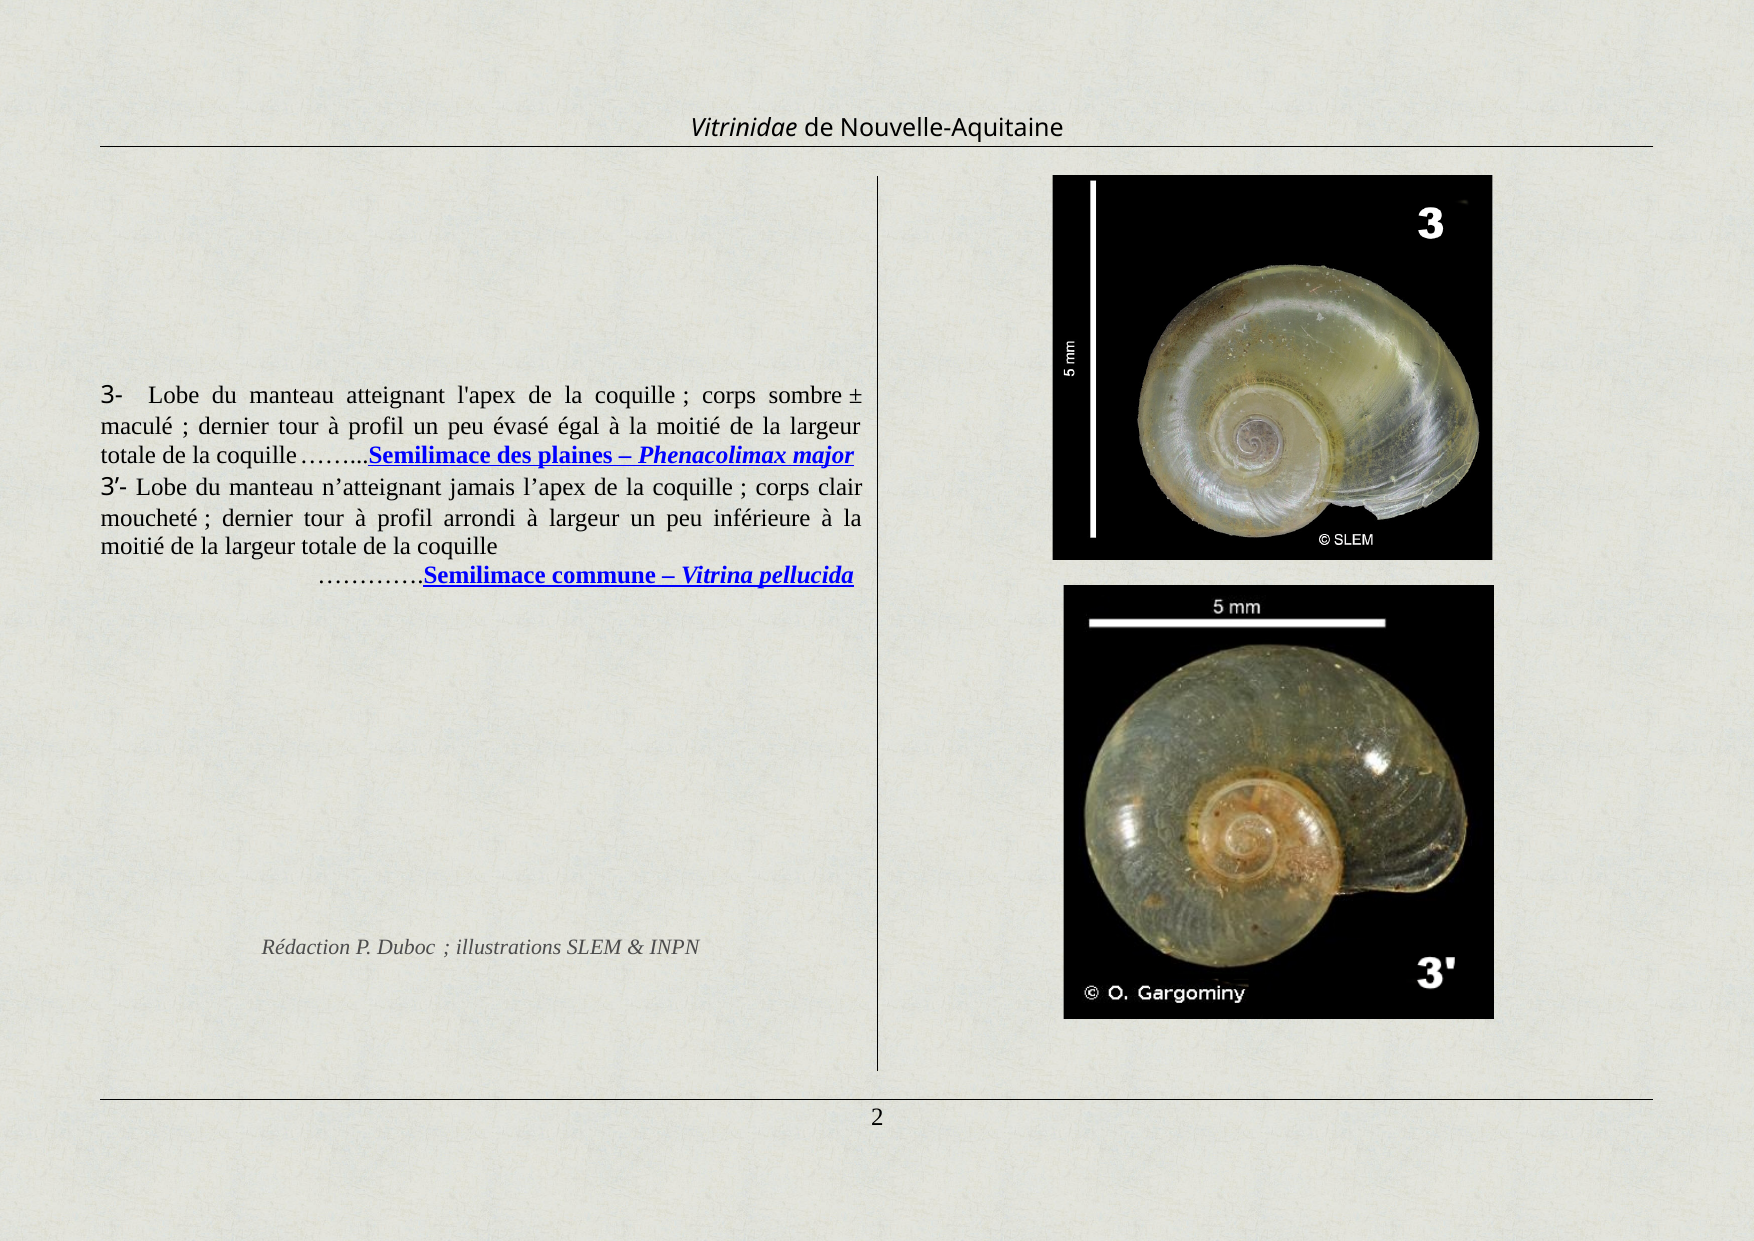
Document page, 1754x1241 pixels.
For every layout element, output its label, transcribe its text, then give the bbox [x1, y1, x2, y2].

text 3- Lobe du manteau atteignant l'apex de la coquille ; corps sombre ± maculé ; dernier tour à profil un peu évasé égal à la moitié de la largeur totale de la coquille ……...Semilimace des plaines – Phenacolimax major [100, 377, 862, 468]
text 3’- Lobe du manteau n’atteignant jamais l’apex de la coquille ; corps clair moucheté ; dernier tour à profil arrondi à largeur un peu inférieure à la moitié de la largeur totale de la coquille [100, 468, 862, 560]
picture [0, 0, 1754, 1241]
text Rédaction P. Duboc ; illustrations SLEM & INPN [100, 934, 862, 959]
text ………….Semilimace commune – Vitrina pellucida [100, 560, 862, 589]
